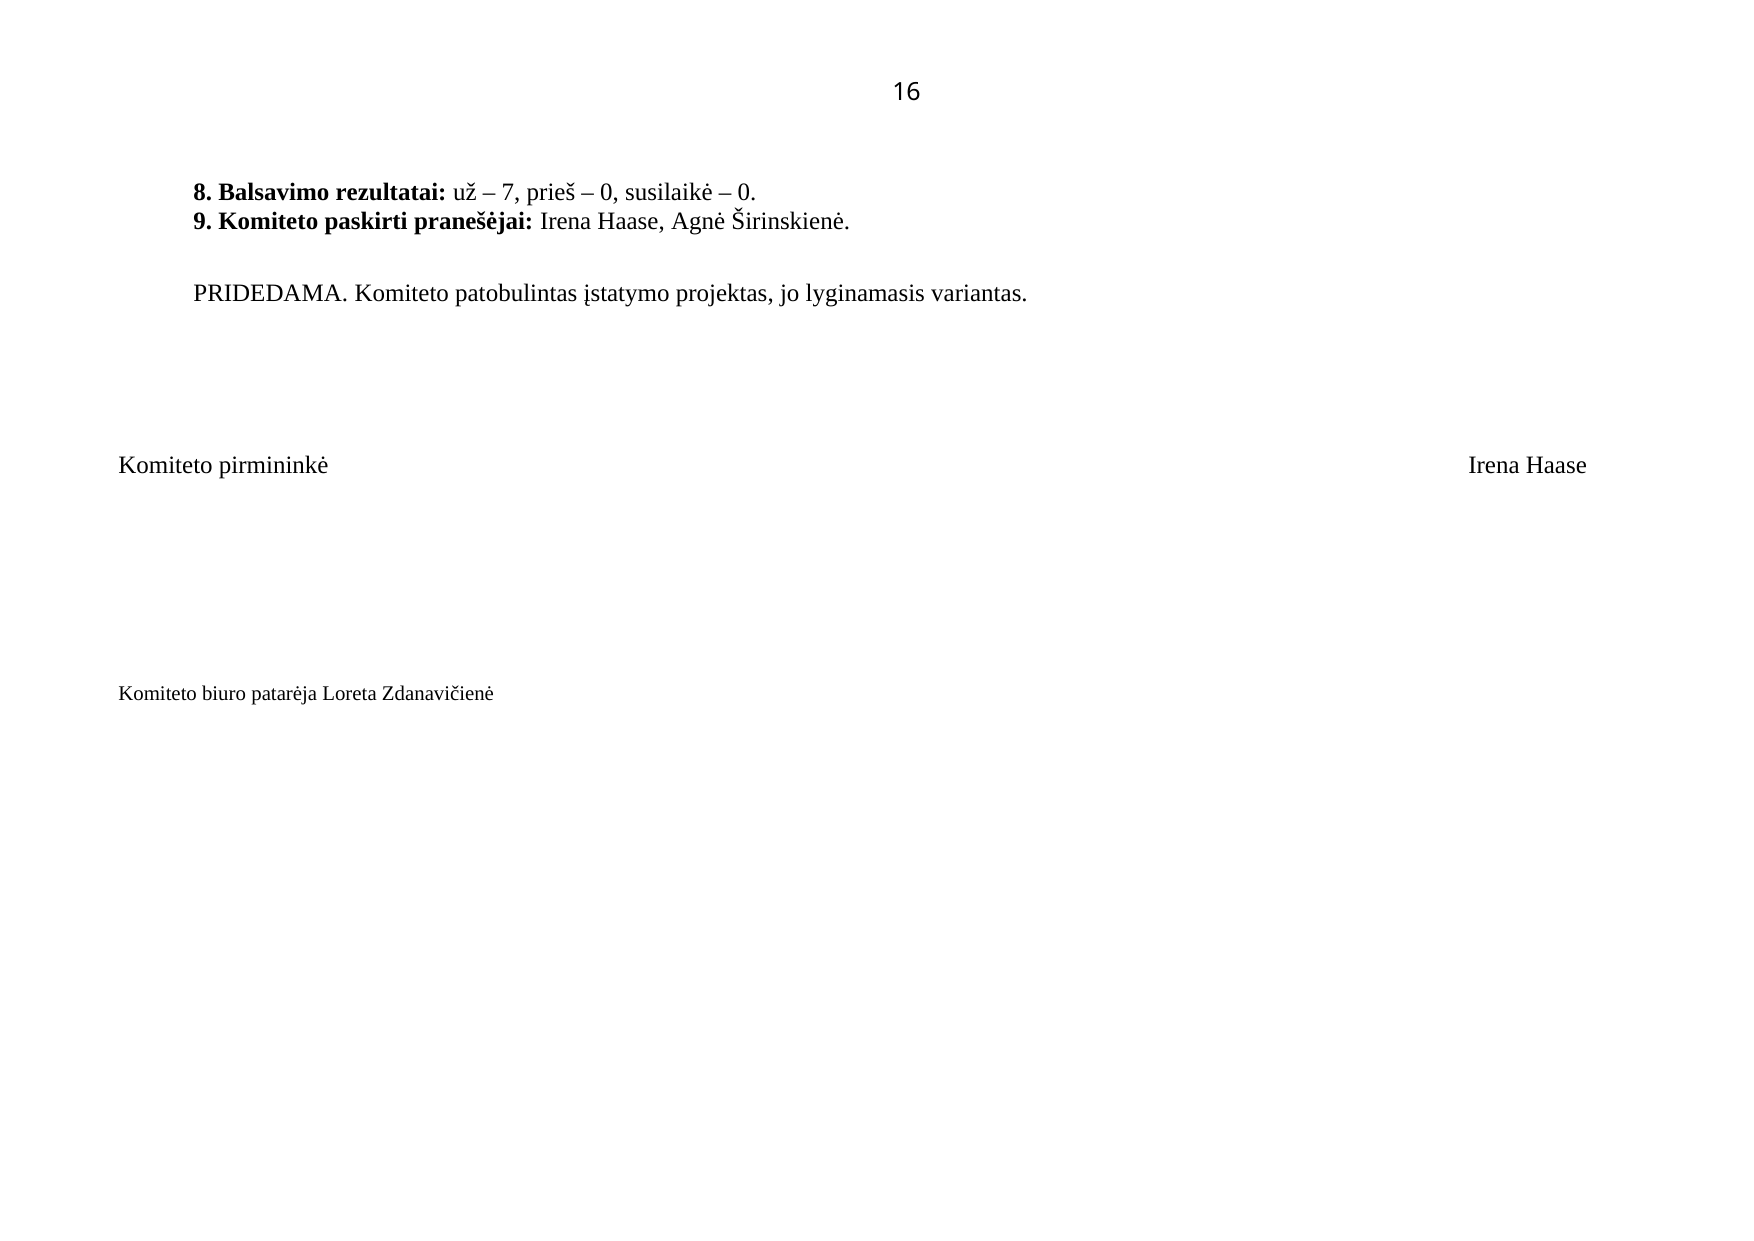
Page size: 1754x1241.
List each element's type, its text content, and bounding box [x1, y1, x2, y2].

text PRIDEDAMA. Komiteto patobulintas įstatymo projektas, jo lyginamasis variantas. [118, 278, 1695, 307]
text 8. Balsavimo rezultatai: už – 7, prieš – 0, susilaikė – 0. [118, 177, 1695, 206]
text Komiteto biuro patarėja Loreta Zdanavičienė [118, 681, 1695, 705]
text Komiteto pirmininkė (Parašas) Irena Haase [118, 450, 1695, 479]
text 9. Komiteto paskirti pranešėjai: Irena Haase, Agnė Širinskienė. [118, 206, 1695, 235]
